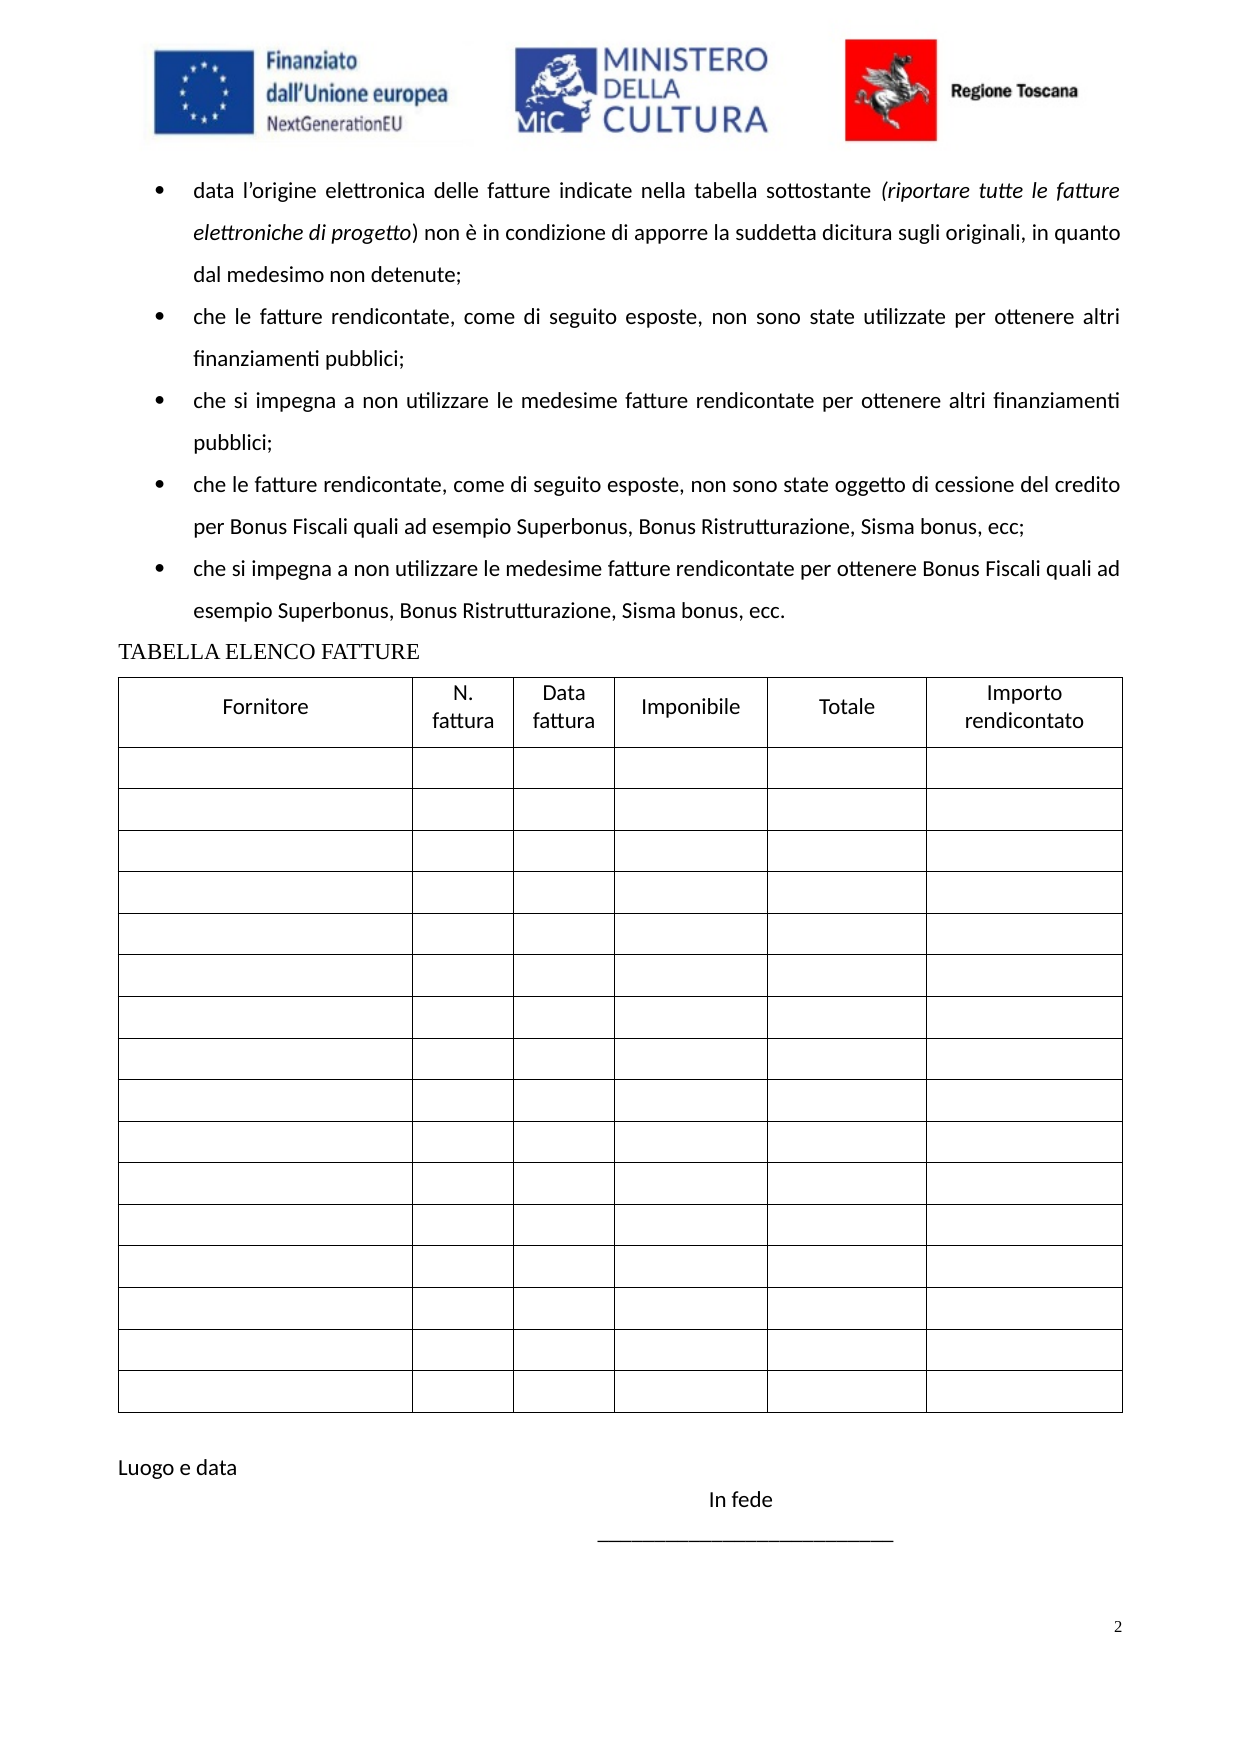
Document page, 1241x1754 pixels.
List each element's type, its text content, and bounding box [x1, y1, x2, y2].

table_cell [615, 748, 767, 788]
table_cell [119, 872, 412, 913]
picture [118, 0, 1123, 175]
table_cell [413, 955, 513, 996]
table_cell [615, 831, 767, 871]
table_cell [615, 1330, 767, 1370]
table_cell [615, 1039, 767, 1079]
table_cell [119, 1163, 412, 1204]
table_cell [119, 914, 412, 954]
table_cell [514, 1205, 614, 1245]
table_cell [768, 955, 926, 996]
table_cell [413, 1246, 513, 1287]
table_cell [514, 1163, 614, 1204]
table_cell [768, 1246, 926, 1287]
table_cell [514, 831, 614, 871]
table_cell [514, 789, 614, 830]
table_cell [413, 1330, 513, 1370]
table_cell [514, 872, 614, 913]
table_cell [119, 789, 412, 830]
table_cell [119, 1330, 412, 1370]
table_cell [413, 748, 513, 788]
table_cell [927, 831, 1122, 871]
table_cell [413, 789, 513, 830]
table_cell [514, 1288, 614, 1328]
table_cell [615, 1246, 767, 1287]
table_cell [927, 914, 1122, 954]
table_cell [615, 1205, 767, 1245]
table_cell [514, 914, 614, 954]
table_cell [514, 1246, 614, 1287]
table_cell [768, 1163, 926, 1204]
table_header Fornitore [119, 678, 412, 747]
list data l’origine elettronica delle fatture indicate nella tabella sottostante (riportare tutte le fatture elettroniche di progetto) non è in condizione di apporre la suddetta dicitura sugli originali, in quanto dal medesimo non detenute; [156, 176, 1122, 288]
table_cell [768, 831, 926, 871]
text __________________________ [118, 1517, 1122, 1546]
table_cell [927, 1080, 1122, 1121]
table_cell [413, 1371, 513, 1412]
table_cell [119, 1288, 412, 1328]
table_cell [119, 1205, 412, 1245]
table_cell [514, 1039, 614, 1079]
table_cell [413, 1122, 513, 1162]
table_cell [119, 955, 412, 996]
table_header Totale [768, 678, 926, 747]
table_cell [768, 1371, 926, 1412]
table_cell [927, 1371, 1122, 1412]
text Luogo e data [118, 1453, 1122, 1481]
table_cell [927, 1122, 1122, 1162]
table_cell [927, 1246, 1122, 1287]
table_cell [514, 748, 614, 788]
table_cell [927, 1205, 1122, 1245]
table_cell [514, 997, 614, 1037]
table_cell [514, 1122, 614, 1162]
table_cell [927, 1288, 1122, 1328]
table_cell [615, 1122, 767, 1162]
table_cell [119, 1039, 412, 1079]
table_cell [119, 831, 412, 871]
table_cell [768, 914, 926, 954]
table_header Importo rendicontato [927, 678, 1122, 747]
table_cell [927, 1163, 1122, 1204]
list che si impegna a non utilizzare le medesime fatture rendicontate per ottenere altri finanziamenti pubblici; [156, 386, 1122, 456]
table_cell [927, 789, 1122, 830]
table_cell [768, 1288, 926, 1328]
table_cell [615, 997, 767, 1037]
table_cell [413, 1080, 513, 1121]
table_cell [615, 872, 767, 913]
table_header Data fattura [514, 678, 614, 747]
table_cell [768, 1205, 926, 1245]
table_cell [413, 1288, 513, 1328]
table_cell [514, 955, 614, 996]
table_cell [119, 997, 412, 1037]
table_cell [768, 1080, 926, 1121]
table_cell [927, 1039, 1122, 1079]
table_cell [119, 1122, 412, 1162]
table_cell [615, 1371, 767, 1412]
table_cell [615, 1288, 767, 1328]
table_cell [768, 997, 926, 1037]
table_cell [413, 872, 513, 913]
table_cell [927, 1330, 1122, 1370]
table_cell [514, 1330, 614, 1370]
table_cell [514, 1080, 614, 1121]
table_cell [768, 1039, 926, 1079]
table_cell [615, 1080, 767, 1121]
table_cell [119, 1246, 412, 1287]
table_cell [413, 997, 513, 1037]
table_cell [615, 914, 767, 954]
table_cell [119, 1080, 412, 1121]
table_cell [615, 789, 767, 830]
list che le fatture rendicontate, come di seguito esposte, non sono state utilizzate per ottenere altri finanziamenti pubblici; [156, 302, 1122, 372]
table_cell [119, 1371, 412, 1412]
table_cell [119, 748, 412, 788]
table_cell [413, 914, 513, 954]
table_header Imponibile [615, 678, 767, 747]
table_cell [413, 1205, 513, 1245]
table_cell [615, 955, 767, 996]
text In fede [708, 1485, 1122, 1513]
table_cell [927, 872, 1122, 913]
table_cell [768, 748, 926, 788]
list che si impegna a non utilizzare le medesime fatture rendicontate per ottenere Bonus Fiscali quali ad esempio Superbonus, Bonus Ristrutturazione, Sisma bonus, ecc. [156, 554, 1122, 624]
table_cell [615, 1163, 767, 1204]
table_cell [413, 1039, 513, 1079]
table_cell [768, 789, 926, 830]
table_cell [768, 1330, 926, 1370]
table_cell [927, 997, 1122, 1037]
table_cell [927, 748, 1122, 788]
table_cell [768, 1122, 926, 1162]
table_cell [413, 1163, 513, 1204]
table_cell [768, 872, 926, 913]
table_cell [927, 955, 1122, 996]
table_header N. fattura [413, 678, 513, 747]
list che le fatture rendicontate, come di seguito esposte, non sono state oggetto di cessione del credito per Bonus Fiscali quali ad esempio Superbonus, Bonus Ristrutturazione, Sisma bonus, ecc; [156, 470, 1122, 540]
text TABELLA ELENCO FATTURE [118, 638, 1122, 664]
table_cell [514, 1371, 614, 1412]
table_cell [413, 831, 513, 871]
